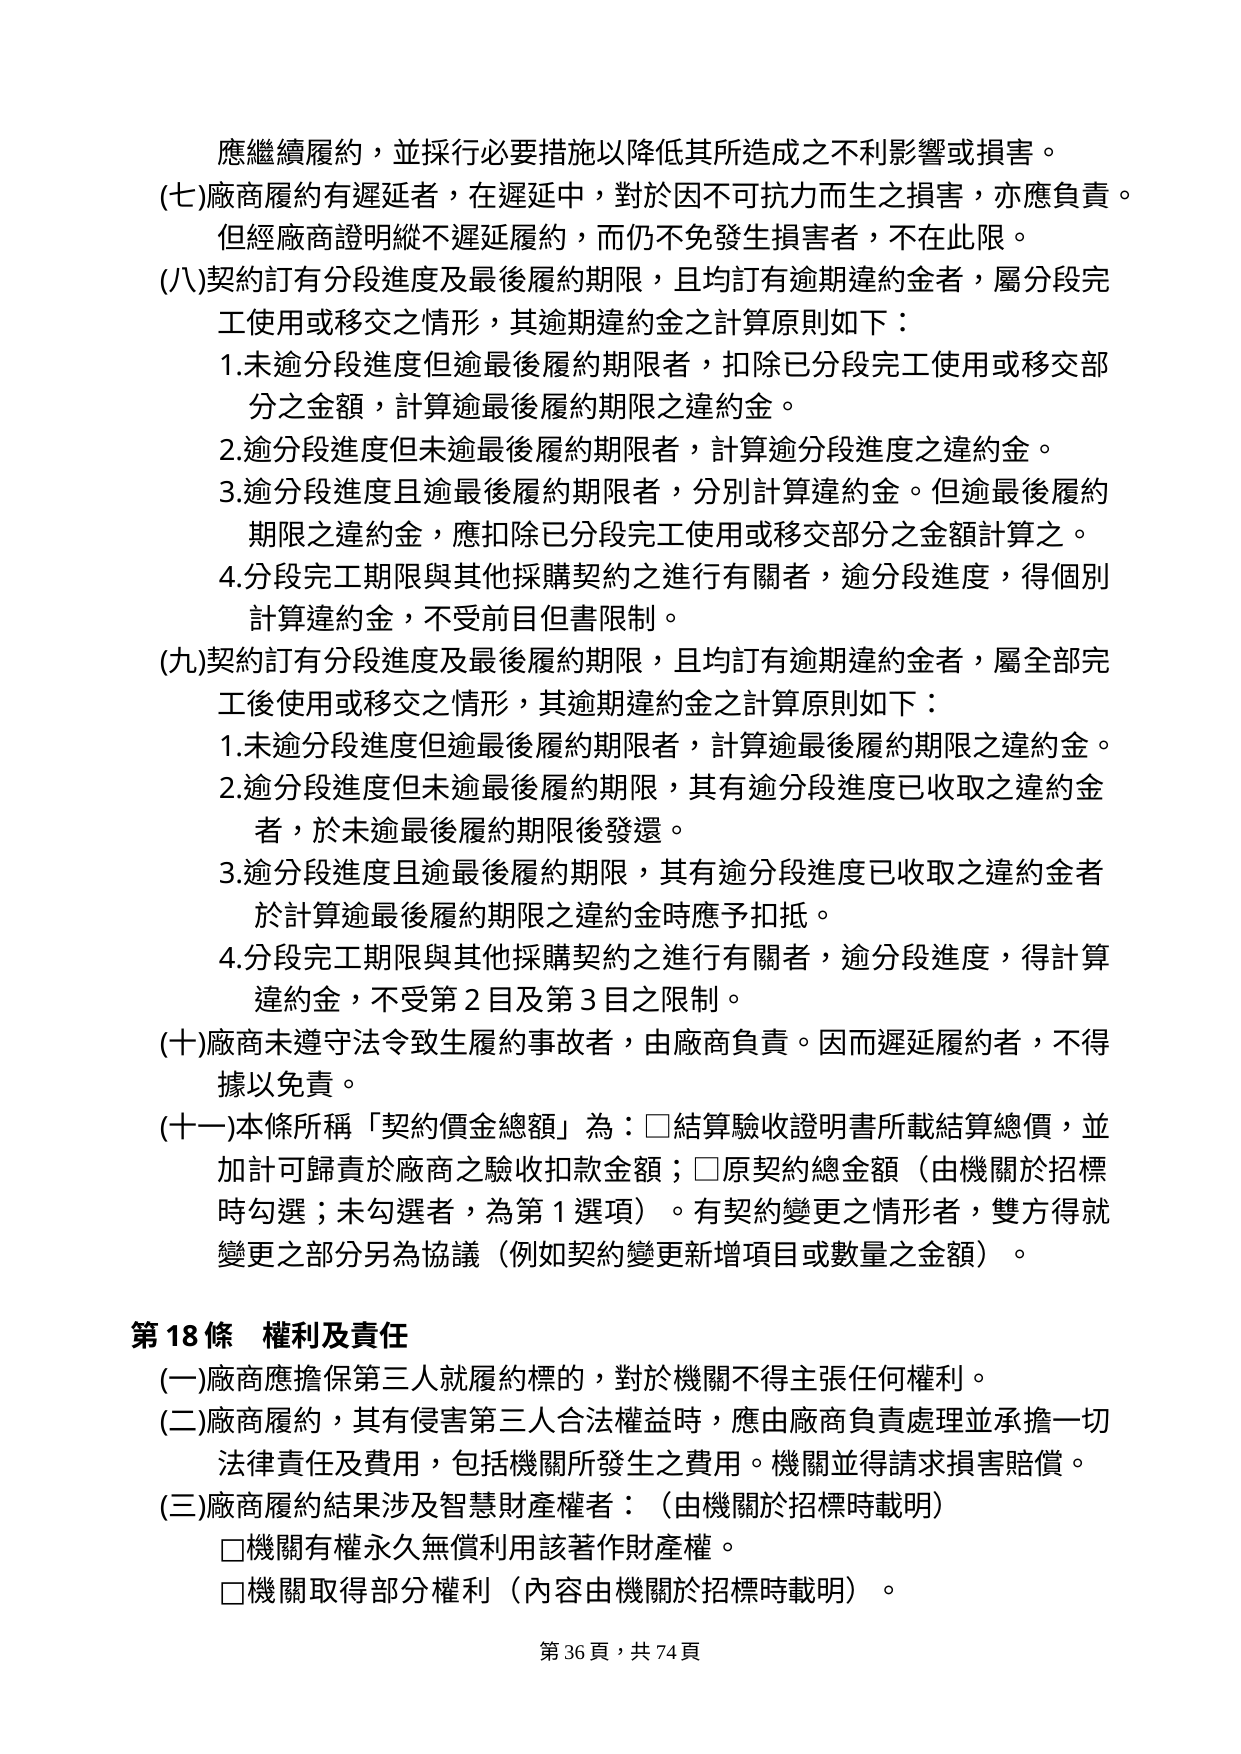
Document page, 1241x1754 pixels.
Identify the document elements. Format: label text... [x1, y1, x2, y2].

text 3.逾分段進度且逾最後履約期限，其有逾分段進度已收取之違約金者，於計算逾最後履約期限之違約金時應予扣抵。 [218, 850, 1104, 934]
text (九)契約訂有分段進度及最後履約期限，且均訂有逾期違約金者，屬全部完工後使用或移交之情形，其逾期違約金之計算原則如下： [159, 638, 1110, 723]
text 4.分段完工期限與其他採購契約之進行有關者，逾分段進度，得個別計算違約金，不受前目但書限制。 [218, 553, 1110, 638]
text (二)廠商履約，其有侵害第三人合法權益時，應由廠商負責處理並承擔一切法律責任及費用，包括機關所發生之費用。機關並得請求損害賠償。 [159, 1398, 1110, 1482]
text 2.逾分段進度但未逾最後履約期限者，計算逾分段進度之違約金。 [218, 426, 1110, 469]
text (七)廠商履約有遲延者，在遲延中，對於因不可抗力而生之損害，亦應負責。但經廠商證明縱不遲延履約，而仍不免發生損害者，不在此限。 [159, 172, 1110, 257]
text □機關有權永久無償利用該著作財產權。 [218, 1525, 1110, 1567]
text (十)廠商未遵守法令致生履約事故者，由廠商負責。因而遲延履約者，不得據以免責。 [159, 1019, 1110, 1104]
text (六)前款不可抗力或不可歸責事由發生或結束後，其屬可繼續履約之情形者，應繼續履約，並採行必要措施以降低其所造成之不利影響或損害。 [159, 130, 1110, 172]
text 第18條 權利及責任 [130, 1313, 1110, 1355]
text 1.未逾分段進度但逾最後履約期限者，扣除已分段完工使用或移交部分之金額，計算逾最後履約期限之違約金。 [218, 342, 1110, 426]
text (一)廠商應擔保第三人就履約標的，對於機關不得主張任何權利。 [159, 1355, 1110, 1398]
text 2.逾分段進度但未逾最後履約期限，其有逾分段進度已收取之違約金者，於未逾最後履約期限後發還。 [218, 765, 1104, 850]
text (十一)本條所稱「契約價金總額」為：□結算驗收證明書所載結算總價，並加計可歸責於廠商之驗收扣款金額；□原契約總金額（由機關於招標時勾選；未勾選者，為第1選項）。有契約變更之情形者，雙方得就變更之部分另為協議（例如契約變更新增項目或數量之金額）。 [159, 1104, 1110, 1273]
text □機關取得部分權利（內容由機關於招標時載明）。 [218, 1567, 1110, 1610]
text 4.分段完工期限與其他採購契約之進行有關者，逾分段進度，得計算違約金，不受第2目及第3目之限制。 [218, 934, 1110, 1019]
text (三)廠商履約結果涉及智慧財產權者：（由機關於招標時載明） [159, 1482, 1110, 1525]
text (八)契約訂有分段進度及最後履約期限，且均訂有逾期違約金者，屬分段完工使用或移交之情形，其逾期違約金之計算原則如下： [159, 257, 1110, 342]
text 1.未逾分段進度但逾最後履約期限者，計算逾最後履約期限之違約金。 [218, 723, 1104, 765]
text 3.逾分段進度且逾最後履約期限者，分別計算違約金。但逾最後履約期限之違約金，應扣除已分段完工使用或移交部分之金額計算之。 [218, 469, 1110, 553]
